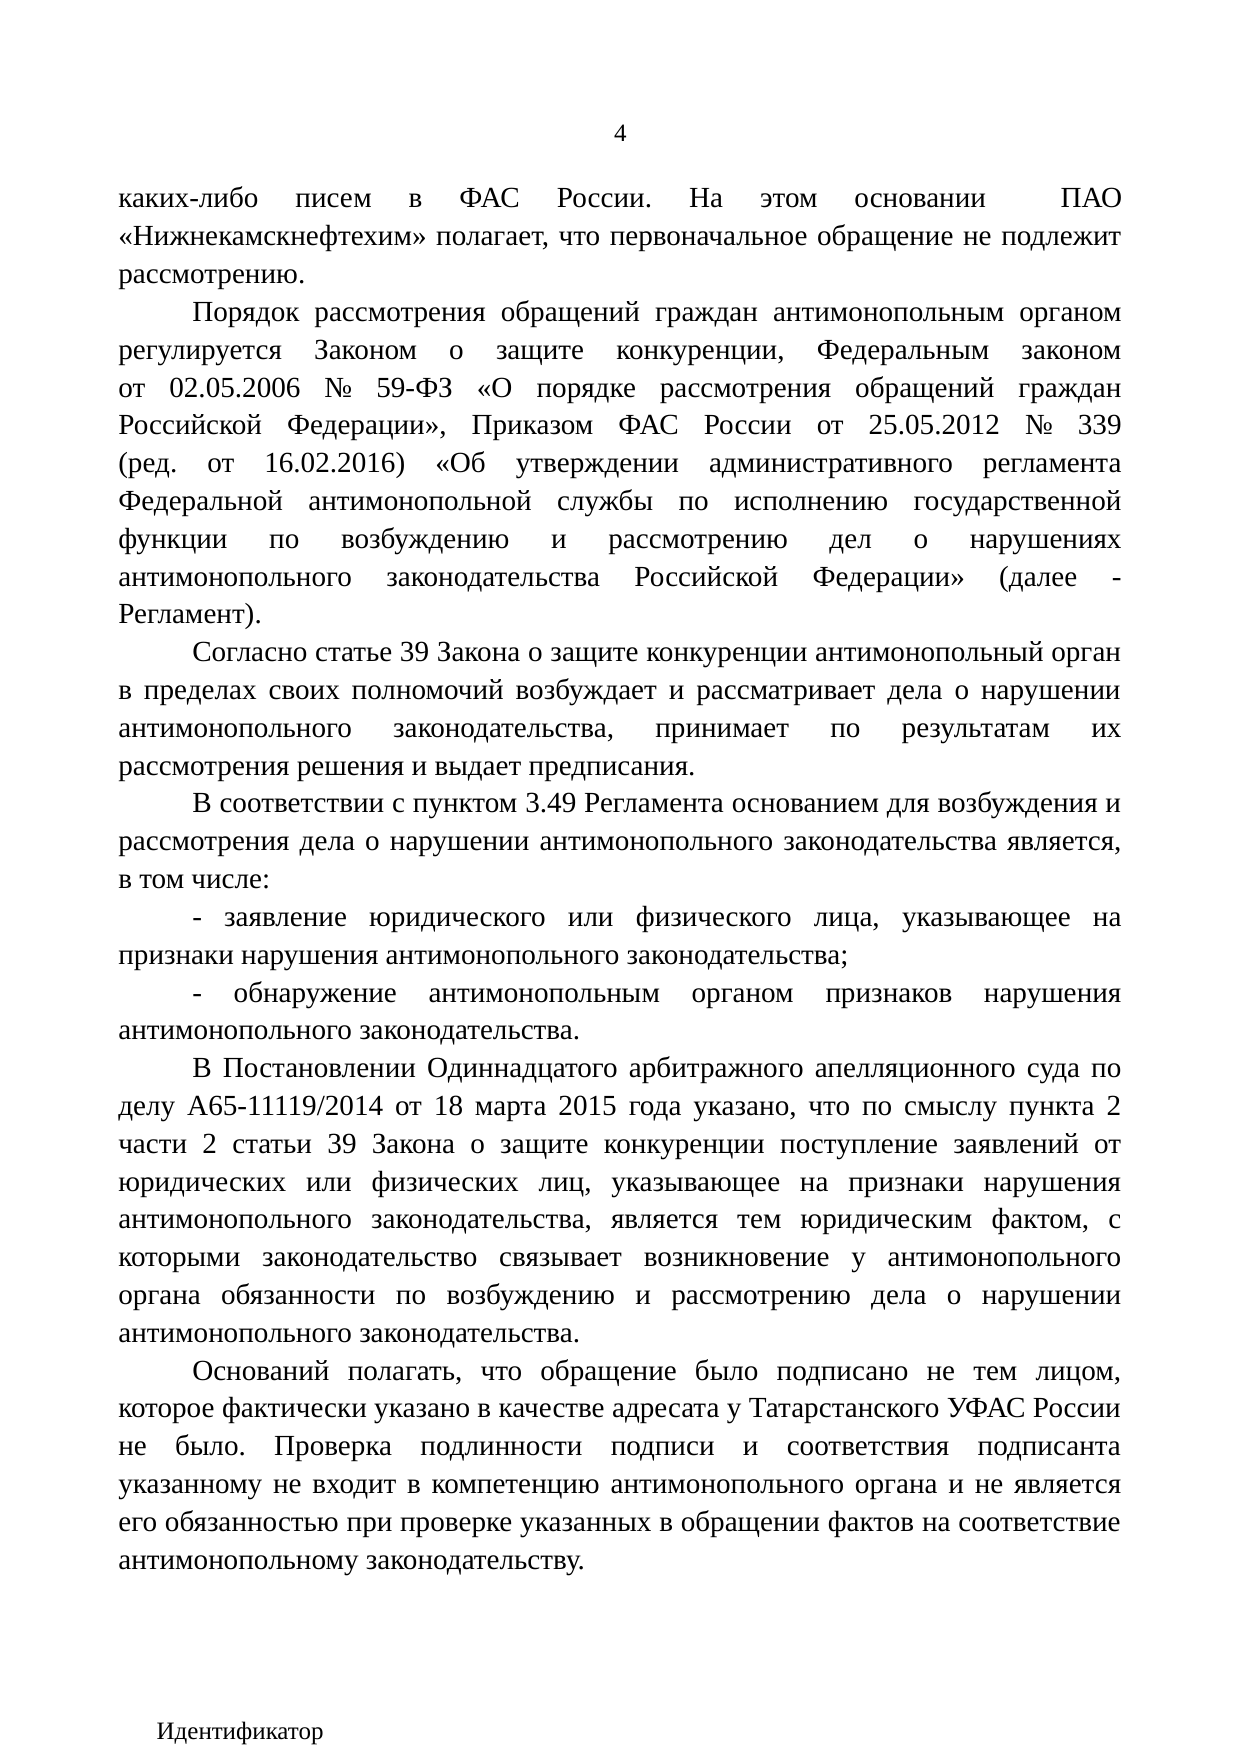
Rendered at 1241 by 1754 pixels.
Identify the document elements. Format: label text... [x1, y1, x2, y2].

text - обнаружение антимонопольным органом признаков нарушения антимонопольного законодательства. [118, 970, 1122, 1046]
text В соответствии с пунктом 3.49 Регламента основанием для возбуждения и рассмотрения дела о нарушении антимонопольного законодательства является, в том числе: [118, 781, 1122, 895]
text Оснований полагать, что обращение было подписано не тем лицом, которое фактически указано в качестве адресата у Татарстанского УФАС России не было. Проверка подлинности подписи и соответствия подписанта указанному не входит в компетенцию антимонопольного органа и не является его обязанностью при проверке указанных в обращении фактов на соответствие антимонопольному законодательству. [118, 1348, 1122, 1575]
text каких-либо писем в ФАС России. На этом основании ПАО «Нижнекамскнефтехим» полагает, что первоначальное обращение не подлежит рассмотрению. [118, 176, 1122, 290]
text Согласно статье 39 Закона о защите конкуренции антимонопольный орган в пределах своих полномочий возбуждает и рассматривает дела о нарушении антимонопольного законодательства, принимает по результатам их рассмотрения решения и выдает предписания. [118, 630, 1122, 781]
text - заявление юридического или физического лица, указывающее на признаки нарушения антимонопольного законодательства; [118, 895, 1122, 970]
text Порядок рассмотрения обращений граждан антимонопольным органом регулируется Законом о защите конкуренции, Федеральным законом от 02.05.2006 № 59-ФЗ «О порядке рассмотрения обращений граждан Российской Федерации», Приказом ФАС России от 25.05.2012 № 339 (ред. от 16.02.2016) «Об утверждении административного регламента Федеральной антимонопольной службы по исполнению государственной функции по возбуждению и рассмотрению дел о нарушениях антимонопольного законодательства Российской Федерации» (далее - Регламент). [118, 290, 1122, 630]
text В Постановлении Одиннадцатого арбитражного апелляционного суда по делу А65-11119/2014 от 18 марта 2015 года указано, что по смыслу пункта 2 части 2 статьи 39 Закона о защите конкуренции поступление заявлений от юридических или физических лиц, указывающее на признаки нарушения антимонопольного законодательства, является тем юридическим фактом, с которыми законодательство связывает возникновение у антимонопольного органа обязанности по возбуждению и рассмотрению дела о нарушении антимонопольного законодательства. [118, 1046, 1122, 1348]
